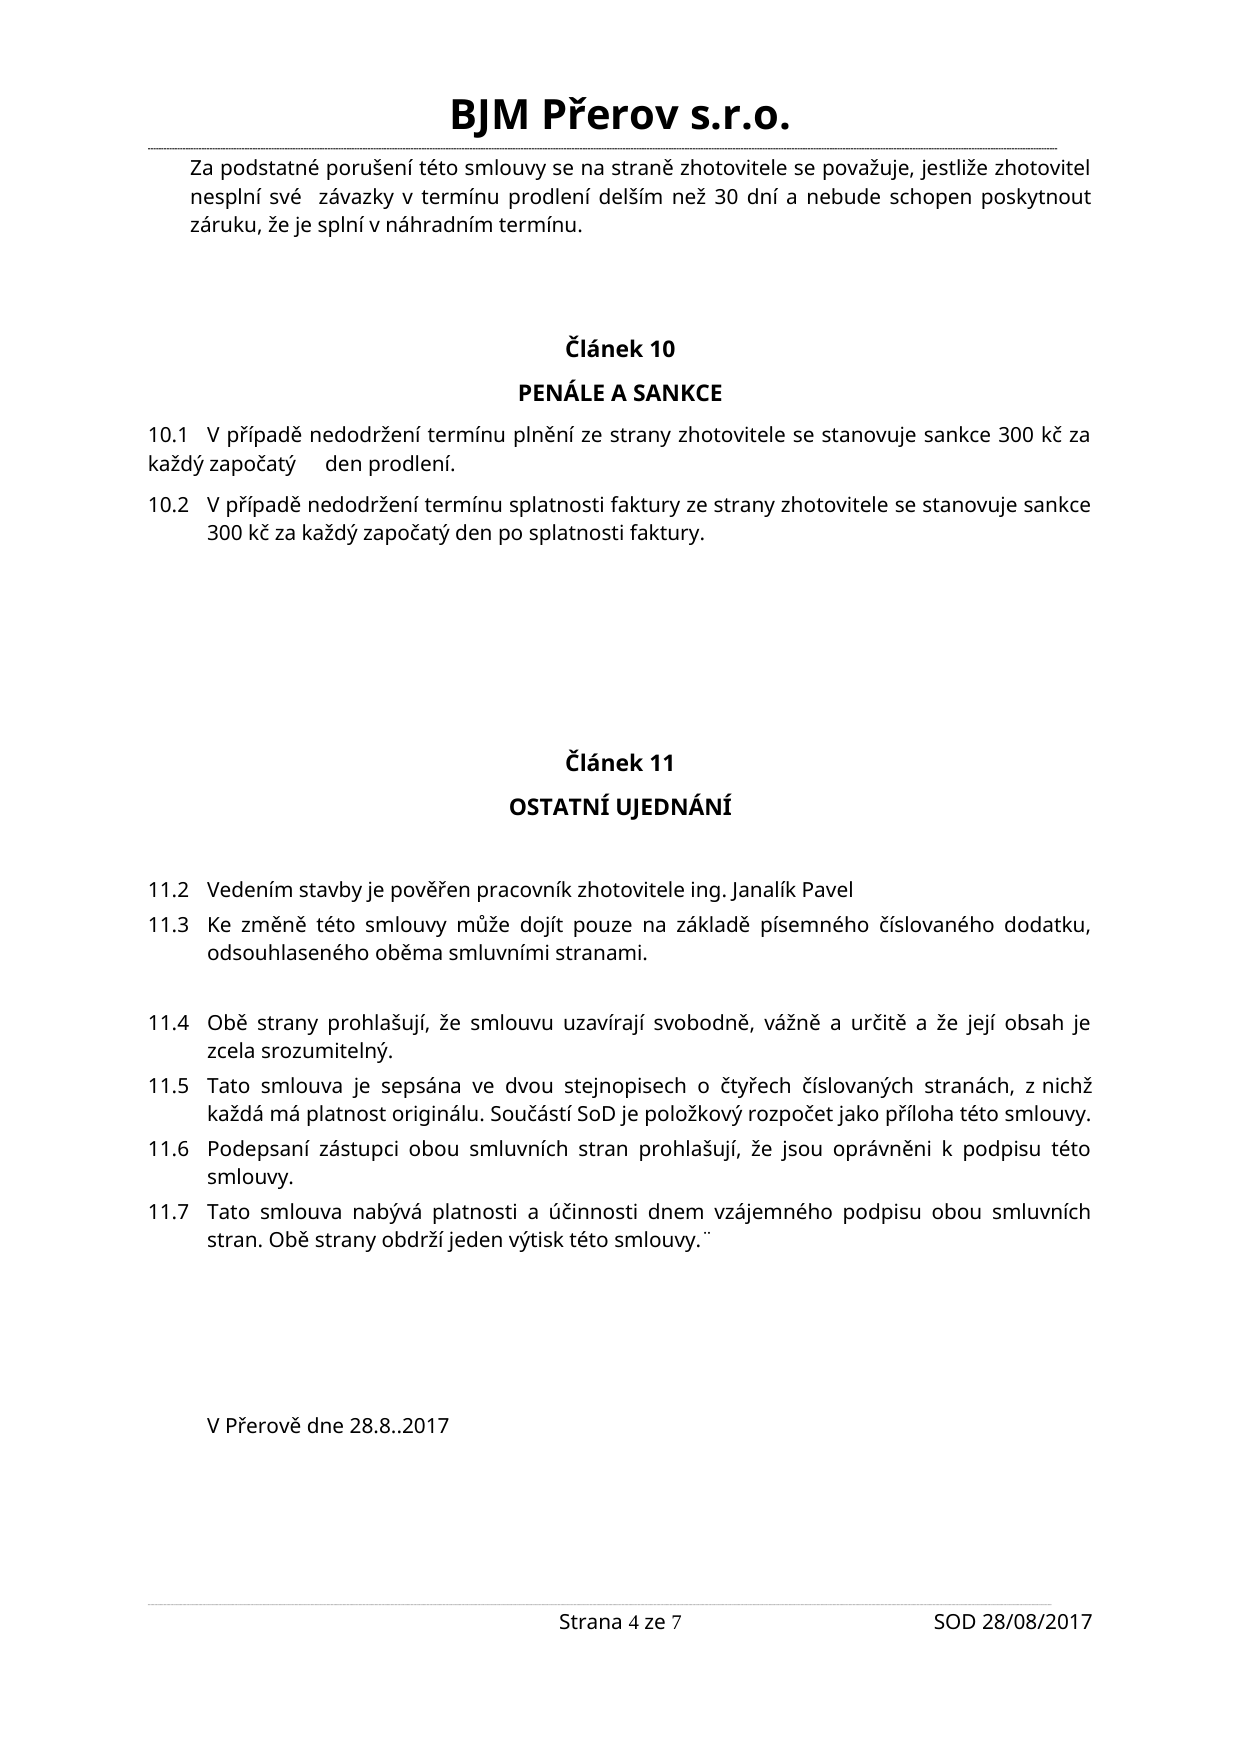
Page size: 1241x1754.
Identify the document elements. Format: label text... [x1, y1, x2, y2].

text 11.7 Tato smlouva nabývá platnosti a účinnosti dnem vzájemného podpisu obou smluvních stran. Obě strany obdrží jeden výtisk této smlouvy.¨ [148, 1197, 1092, 1254]
text 11.2 Vedením stavby je pověřen pracovník zhotovitele ing. Janalík Pavel [148, 875, 1092, 904]
text V Přerově dne 28.8..2017 [148, 1411, 1092, 1440]
text 11.5 Tato smlouva je sepsána ve dvou stejnopisech o čtyřech číslovaných stranách, z nichž každá má platnost originálu. Součástí SoD je položkový rozpočet jako příloha této smlouvy. [148, 1071, 1092, 1128]
text PENÁLE A SANKCE [148, 377, 1092, 408]
text Za podstatné porušení této smlouvy se na straně zhotovitele se považuje, jestliže zhotovitel nesplní své závazky v termínu prodlení delším než 30 dní a nebude schopen poskytnout záruku, že je splní v náhradním termínu. [149, 153, 1092, 239]
text 11.3 Ke změně této smlouvy může dojít pouze na základě písemného číslovaného dodatku, odsouhlaseného oběma smluvními stranami. [148, 910, 1092, 995]
text 11.4 Obě strany prohlašují, že smlouvu uzavírají svobodně, vážně a určitě a že její obsah je zcela srozumitelný. [148, 1008, 1092, 1064]
text 10.2 V případě nedodržení termínu splatnosti faktury ze strany zhotovitele se stanovuje sankce 300 kč za každý započatý den po splatnosti faktury. [148, 490, 1092, 547]
text 11.6 Podepsaní zástupci obou smluvních stran prohlašují, že jsou oprávněni k podpisu této smlouvy. [148, 1134, 1092, 1191]
text OSTATNÍ UJEDNÁNÍ [148, 791, 1092, 822]
text 10.1 V případě nedodržení termínu plnění ze strany zhotovitele se stanovuje sankce 300 kč za každý započatý den prodlení. [148, 421, 1092, 477]
text Článek 10 [148, 333, 1092, 364]
text Článek 11 [148, 747, 1092, 778]
